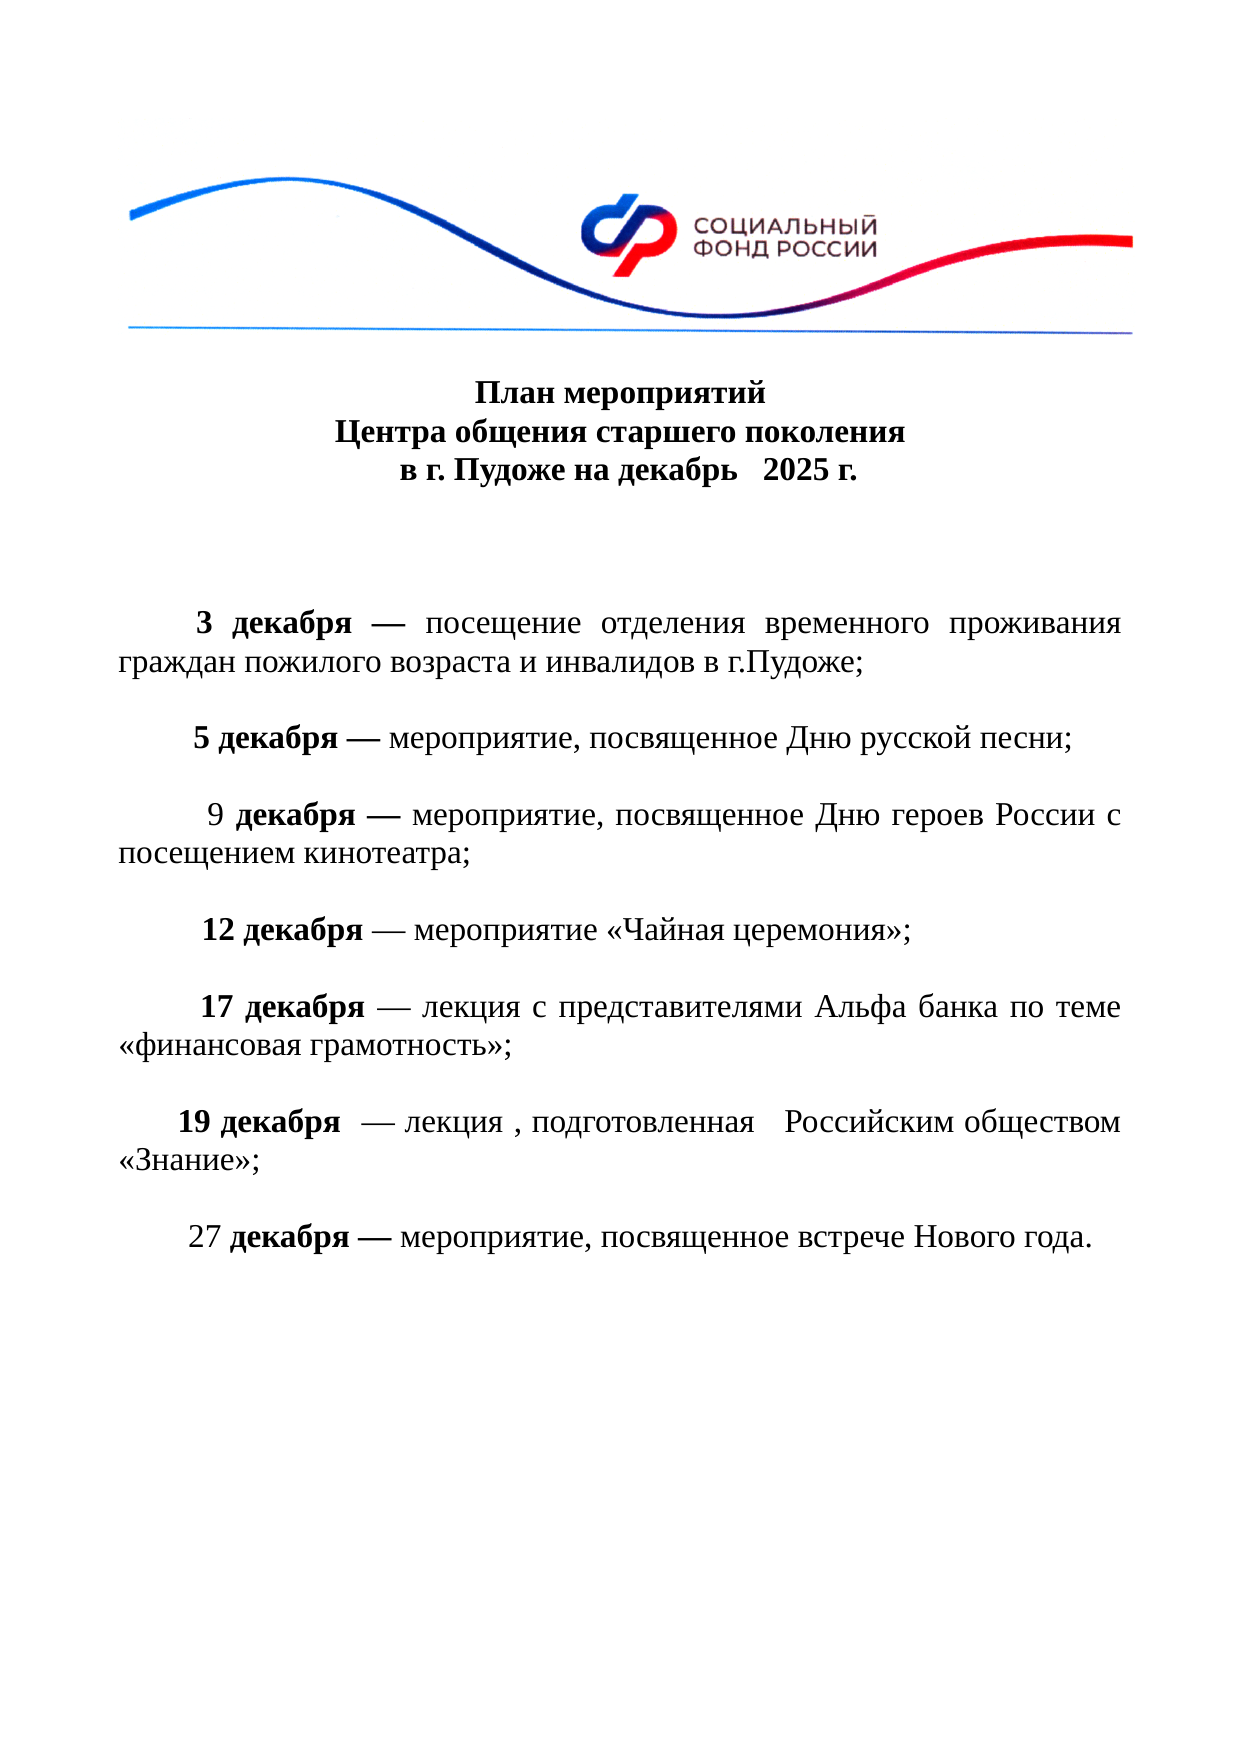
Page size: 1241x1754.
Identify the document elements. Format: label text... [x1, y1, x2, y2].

text Центра общения старшего поколения [118, 411, 1122, 449]
text 12 декабря — мероприятие «Чайная церемония»; [118, 909, 1122, 947]
text План мероприятий [118, 372, 1122, 411]
text 17 декабря — лекция с представителями Альфа банка по теме «финансовая грамотность»; [118, 986, 1122, 1062]
text 5 декабря — мероприятие, посвященное Дню русской песни; [118, 717, 1122, 756]
picture [118, 118, 1136, 335]
text 3 декабря — посещение отделения временного проживания граждан пожилого возраста и инвалидов в г.Пудоже; [118, 602, 1122, 679]
text в г. Пудоже на декабрь 2025 г. [118, 449, 1122, 487]
text 9 декабря — мероприятие, посвященное Дню героев России с посещением кинотеатра; [118, 794, 1122, 871]
text 27 декабря — мероприятие, посвященное встрече Нового года. [171, 1216, 1122, 1254]
text 19 декабря — лекция , подготовленная Российским обществом «Знание»; [118, 1101, 1122, 1177]
